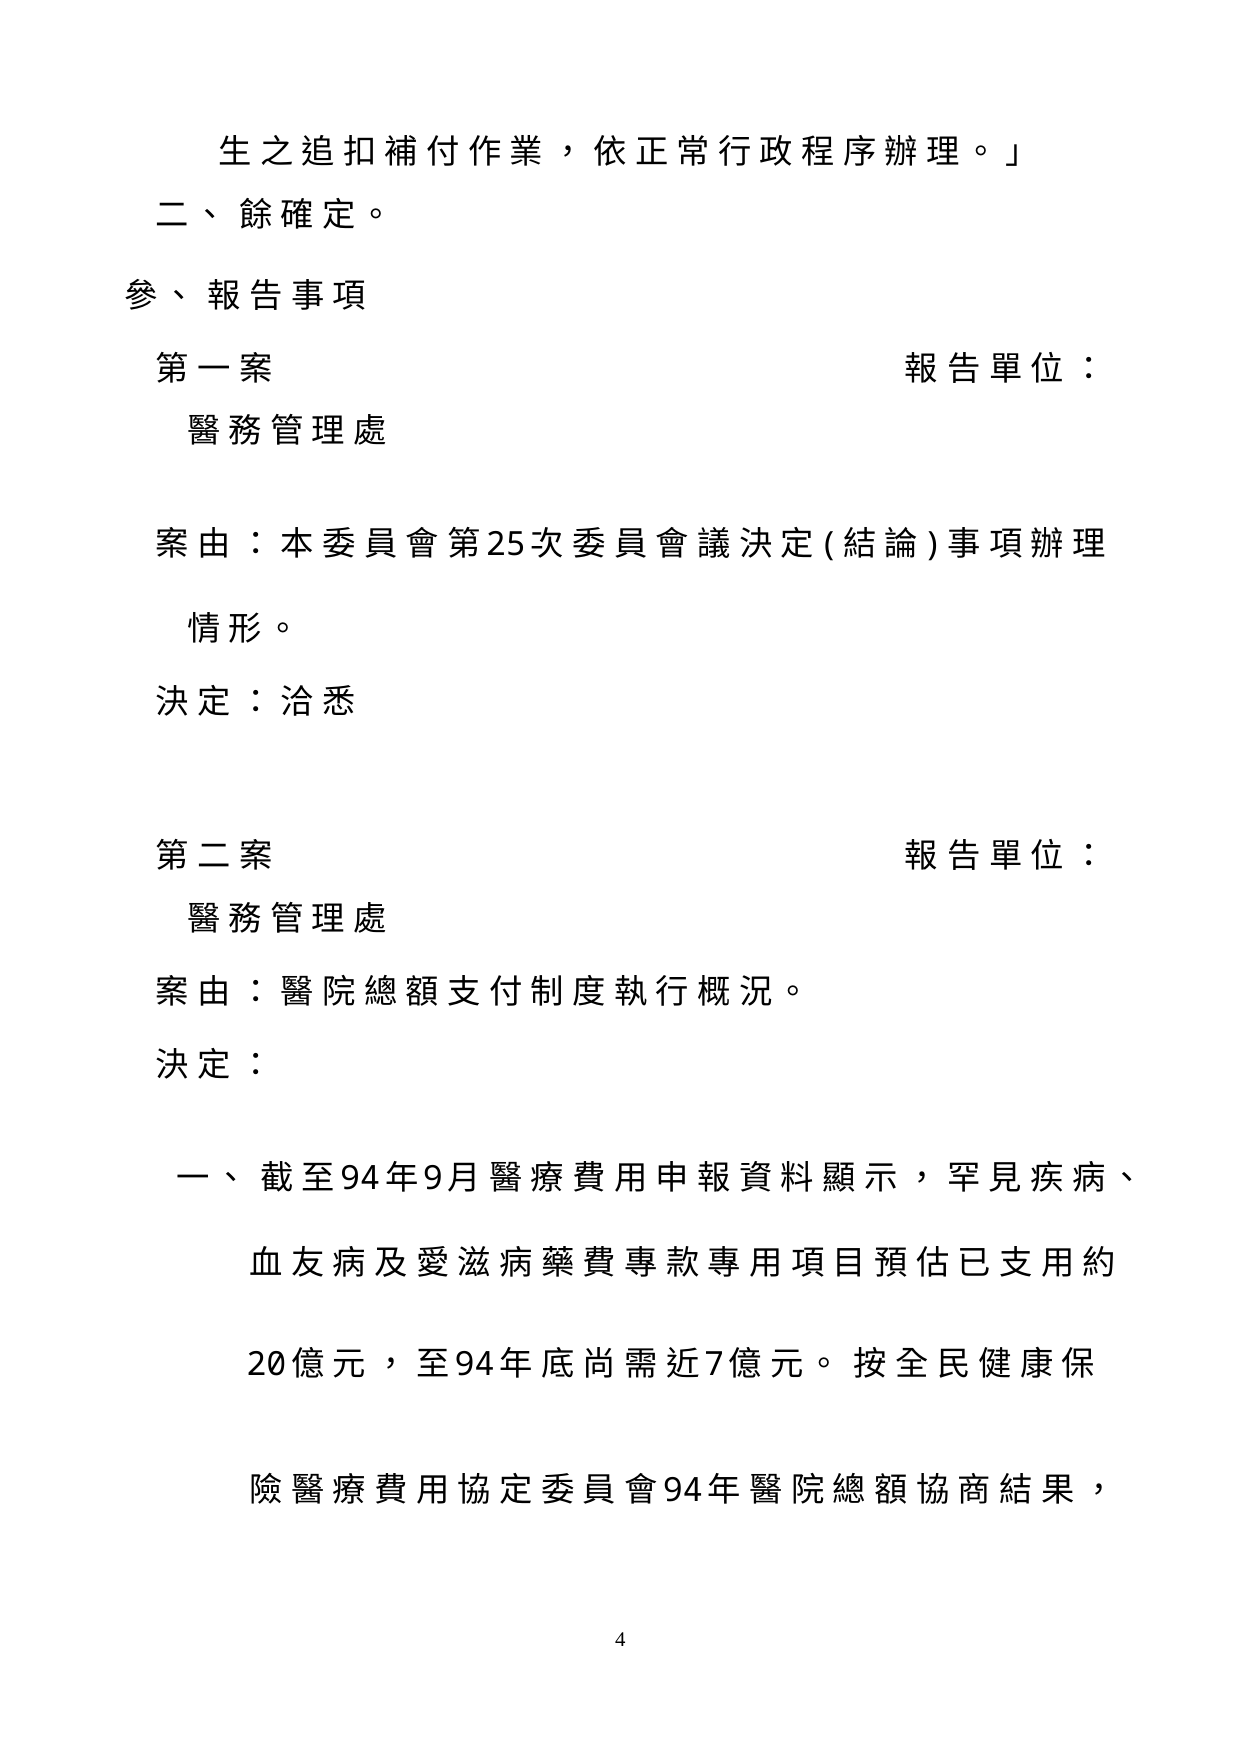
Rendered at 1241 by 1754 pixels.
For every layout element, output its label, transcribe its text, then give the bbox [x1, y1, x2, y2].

text 第一案 報告單位：醫務管理處 [145, 324, 1120, 449]
text 案由：醫院總額支付制度執行概況。 [145, 947, 1120, 1010]
text 二、餘確定。 [145, 170, 1120, 233]
text 第二案 報告單位：醫務管理處 [145, 812, 1120, 937]
text 案由：本委員會第25次委員會議決定(結論)事項辦理情形。 [145, 460, 1120, 647]
text 決定： [145, 1020, 1120, 1083]
text 生之追扣補付作業，依正常行政程序辦理。」 [145, 108, 1120, 170]
text 決定：洽悉 [145, 658, 1120, 720]
text 參、報告事項 [120, 251, 1120, 314]
text 一、截至94年9月醫療費用申報資料顯示，罕見疾病、血友病及愛滋病藥費專款專用項目預估已支用約20億元，至94年底尚需近7億元。按全民健康保險醫療費用協定委員會94年醫院總額協商結果，該項專款預算為22.34億元，該年度預算明顯不敷使用。故建請費協會協助醫界尋求可能之解決方式及經費來源。 [170, 1093, 1120, 1531]
